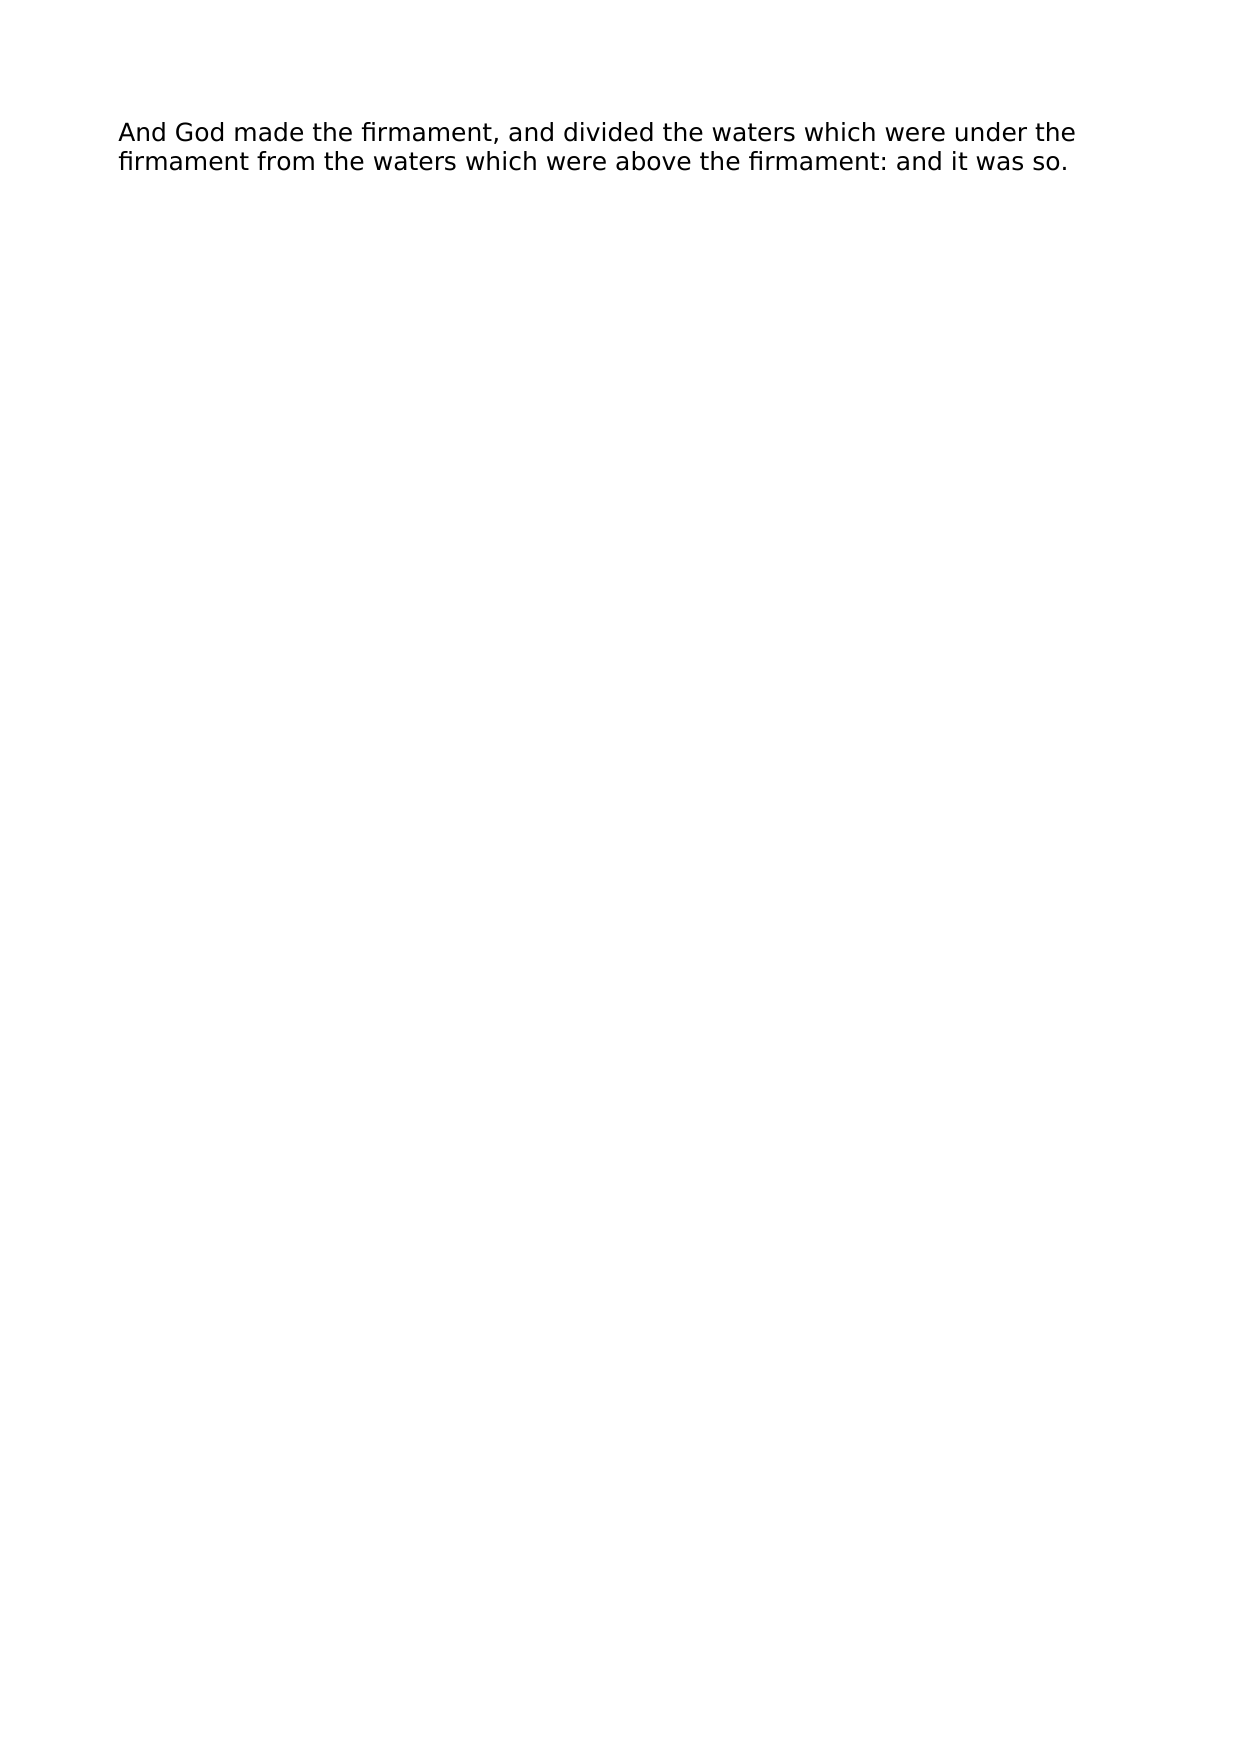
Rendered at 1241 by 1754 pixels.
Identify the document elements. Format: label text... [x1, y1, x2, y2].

text And God made the firmament, and divided the waters which were under the firmament from the waters which were above the firmament: and it was so. [118, 118, 1122, 176]
